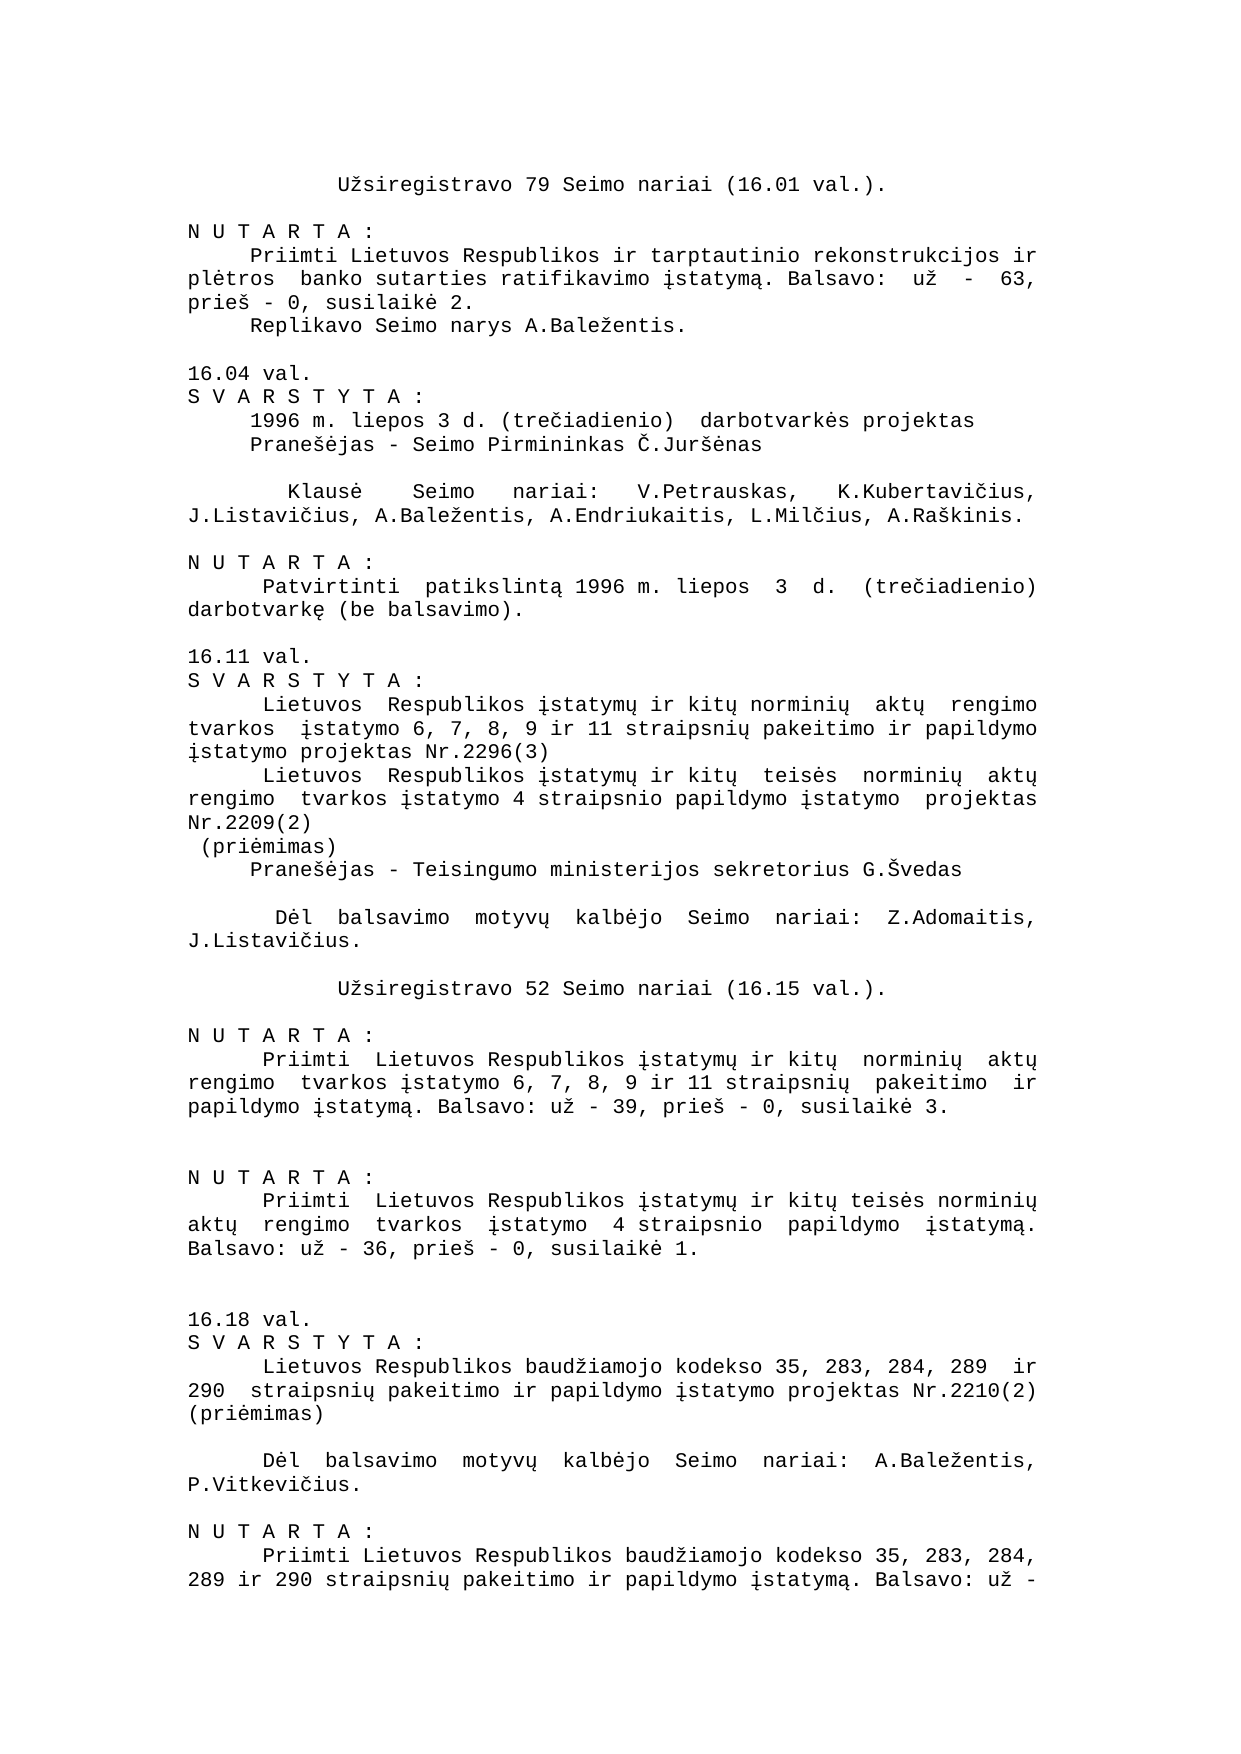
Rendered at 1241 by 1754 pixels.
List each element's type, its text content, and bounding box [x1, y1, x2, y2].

text 16.18 val. [187, 1309, 1053, 1332]
text N U T A R T A : [187, 1167, 1053, 1190]
text P.Vitkevičius. [187, 1474, 1053, 1498]
text Lietuvos Respublikos baudžiamojo kodekso 35, 283, 284, 289 ir [187, 1356, 1053, 1379]
text S V A R S T Y T A : [187, 1332, 1053, 1356]
text Balsavo: už - 36, prieš - 0, susilaikė 1. [187, 1238, 1053, 1261]
text Pranešėjas - Seimo Pirmininkas Č.Juršėnas [187, 434, 1053, 457]
text N U T A R T A : [187, 221, 1053, 244]
text 1996 m. liepos 3 d. (trečiadienio) darbotvarkės projektas [187, 410, 1053, 434]
text 290 straipsnių pakeitimo ir papildymo įstatymo projektas Nr.2210(2) [187, 1379, 1053, 1403]
text Priimti Lietuvos Respublikos ir tarptautinio rekonstrukcijos ir [187, 244, 1053, 268]
text Dėl balsavimo motyvų kalbėjo Seimo nariai: A.Baležentis, [187, 1451, 1053, 1474]
text prieš - 0, susilaikė 2. [187, 292, 1053, 316]
text (priėmimas) [187, 1403, 1053, 1427]
text N U T A R T A : [187, 552, 1053, 576]
text 289 ir 290 straipsnių pakeitimo ir papildymo įstatymą. Balsavo: už - [187, 1569, 1053, 1592]
text Užsiregistravo 79 Seimo nariai (16.01 val.). [187, 174, 1053, 197]
text darbotvarkę (be balsavimo). [187, 599, 1053, 623]
text 16.04 val. [187, 363, 1053, 386]
text S V A R S T Y T A : [187, 670, 1053, 694]
text Dėl balsavimo motyvų kalbėjo Seimo nariai: Z.Adomaitis, [187, 907, 1053, 930]
text Lietuvos Respublikos įstatymų ir kitų norminių aktų rengimo [187, 694, 1053, 717]
text tvarkos įstatymo 6, 7, 8, 9 ir 11 straipsnių pakeitimo ir papildymo [187, 717, 1053, 741]
text Nr.2209(2) [187, 812, 1053, 836]
text Priimti Lietuvos Respublikos įstatymų ir kitų teisės norminių [187, 1190, 1053, 1214]
text aktų rengimo tvarkos įstatymo 4 straipsnio papildymo įstatymą. [187, 1214, 1053, 1238]
text J.Listavičius. [187, 930, 1053, 954]
text Priimti Lietuvos Respublikos įstatymų ir kitų norminių aktų [187, 1048, 1053, 1072]
text rengimo tvarkos įstatymo 6, 7, 8, 9 ir 11 straipsnių pakeitimo ir [187, 1072, 1053, 1096]
text N U T A R T A : [187, 1521, 1053, 1545]
text J.Listavičius, A.Baležentis, A.Endriukaitis, L.Milčius, A.Raškinis. [187, 505, 1053, 528]
text S V A R S T Y T A : [187, 386, 1053, 410]
text Priimti Lietuvos Respublikos baudžiamojo kodekso 35, 283, 284, [187, 1545, 1053, 1569]
text rengimo tvarkos įstatymo 4 straipsnio papildymo įstatymo projektas [187, 788, 1053, 812]
text Pranešėjas - Teisingumo ministerijos sekretorius G.Švedas [187, 859, 1053, 883]
text Replikavo Seimo narys A.Baležentis. [187, 316, 1053, 339]
text 16.11 val. [187, 647, 1053, 670]
text Lietuvos Respublikos įstatymų ir kitų teisės norminių aktų [187, 765, 1053, 788]
text papildymo įstatymą. Balsavo: už - 39, prieš - 0, susilaikė 3. [187, 1096, 1053, 1119]
text Užsiregistravo 52 Seimo nariai (16.15 val.). [187, 978, 1053, 1001]
text (priėmimas) [187, 836, 1053, 859]
text N U T A R T A : [187, 1025, 1053, 1048]
text įstatymo projektas Nr.2296(3) [187, 741, 1053, 765]
text plėtros banko sutarties ratifikavimo įstatymą. Balsavo: už - 63, [187, 268, 1053, 292]
text Patvirtinti patikslintą 1996 m. liepos 3 d. (trečiadienio) [187, 576, 1053, 599]
text Klausė Seimo nariai: V.Petrauskas, K.Kubertavičius, [187, 481, 1053, 505]
